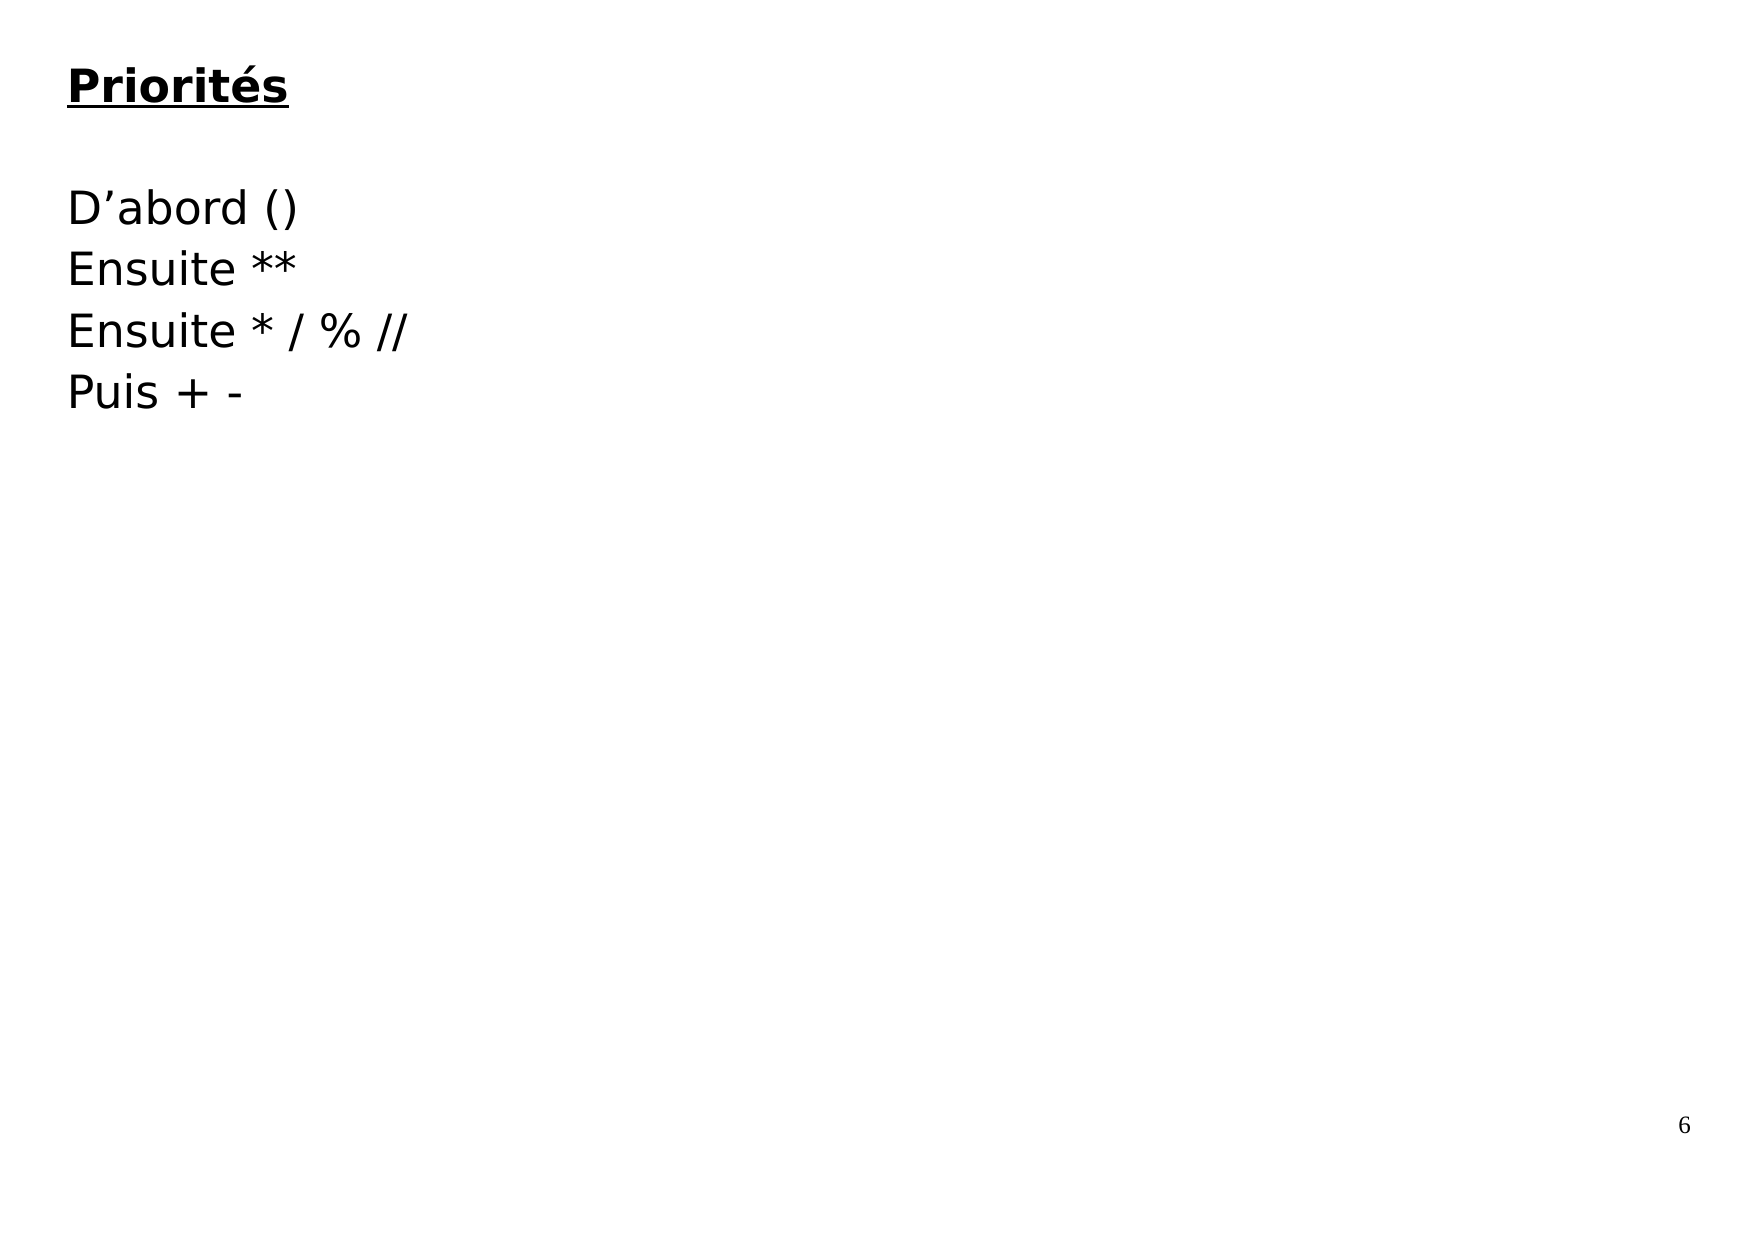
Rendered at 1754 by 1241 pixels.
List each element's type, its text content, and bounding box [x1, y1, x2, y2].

text Priorités [67, 59, 1691, 113]
text Ensuite * / % // [67, 304, 1691, 358]
text Ensuite ** [67, 243, 1691, 296]
text Puis + - [67, 366, 1691, 419]
text D’abord () [67, 182, 1691, 235]
